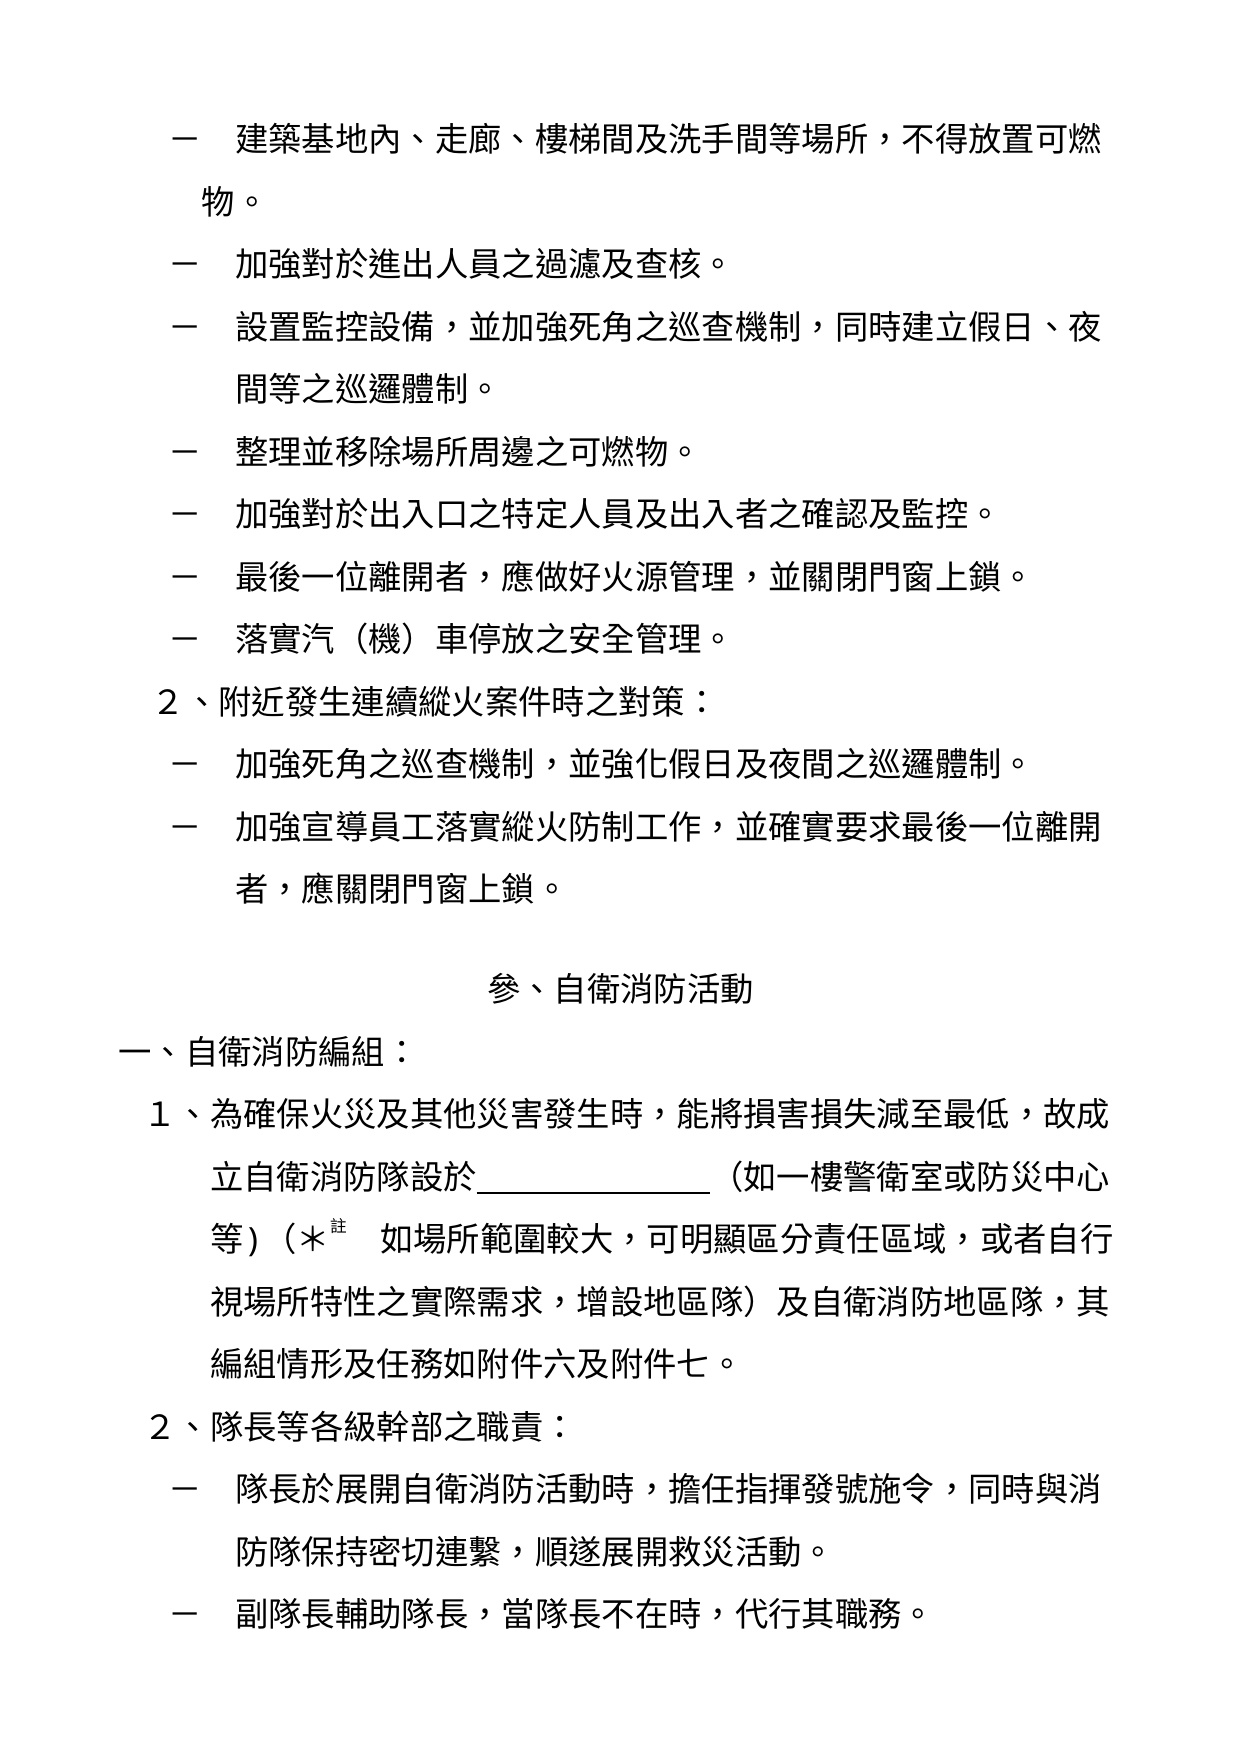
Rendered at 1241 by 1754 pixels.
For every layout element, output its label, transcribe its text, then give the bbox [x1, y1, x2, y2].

text － 整理並移除場所周邊之可燃物。 [168, 408, 1122, 471]
text ２、附近發生連續縱火案件時之對策： [118, 658, 1122, 721]
text ２、隊長等各級幹部之職責： [143, 1383, 1122, 1446]
text 參、自衛消防活動 [118, 946, 1122, 1008]
text － 隊長於展開自衛消防活動時，擔任指揮發號施令，同時與消防隊保持密切連繫，順遂展開救災活動。 [168, 1446, 1122, 1571]
text － 落實汽（機）車停放之安全管理。 [168, 596, 1122, 658]
text － 設置監控設備，並加強死角之巡查機制，同時建立假日、夜間等之巡邏體制。 [168, 283, 1122, 408]
text － 建築基地內、走廊、樓梯間及洗手間等場所，不得放置可燃物。 [168, 96, 1122, 221]
text １、為確保火災及其他災害發生時，能將損害損失減至最低，故成立自衛消防隊設於 （如一樓警衛室或防災中心等)（＊註 如場所範圍較大，可明顯區分責任區域，或者自行視場所特性之實際需求，增設地區隊）及自衛消防地區隊，其編組情形及任務如附件六及附件七。 [143, 1071, 1122, 1383]
text － 加強對於出入口之特定人員及出入者之確認及監控。 [168, 471, 1122, 533]
text 一、自衛消防編組： [118, 1008, 1122, 1071]
text － 加強宣導員工落實縱火防制工作，並確實要求最後一位離開者，應關閉門窗上鎖。 [168, 783, 1122, 908]
text － 加強死角之巡查機制，並強化假日及夜間之巡邏體制。 [168, 721, 1122, 783]
text － 最後一位離開者，應做好火源管理，並關閉門窗上鎖。 [168, 533, 1122, 596]
text － 加強對於進出人員之過濾及查核。 [168, 221, 1122, 283]
text － 副隊長輔助隊長，當隊長不在時，代行其職務。 [168, 1571, 1122, 1633]
